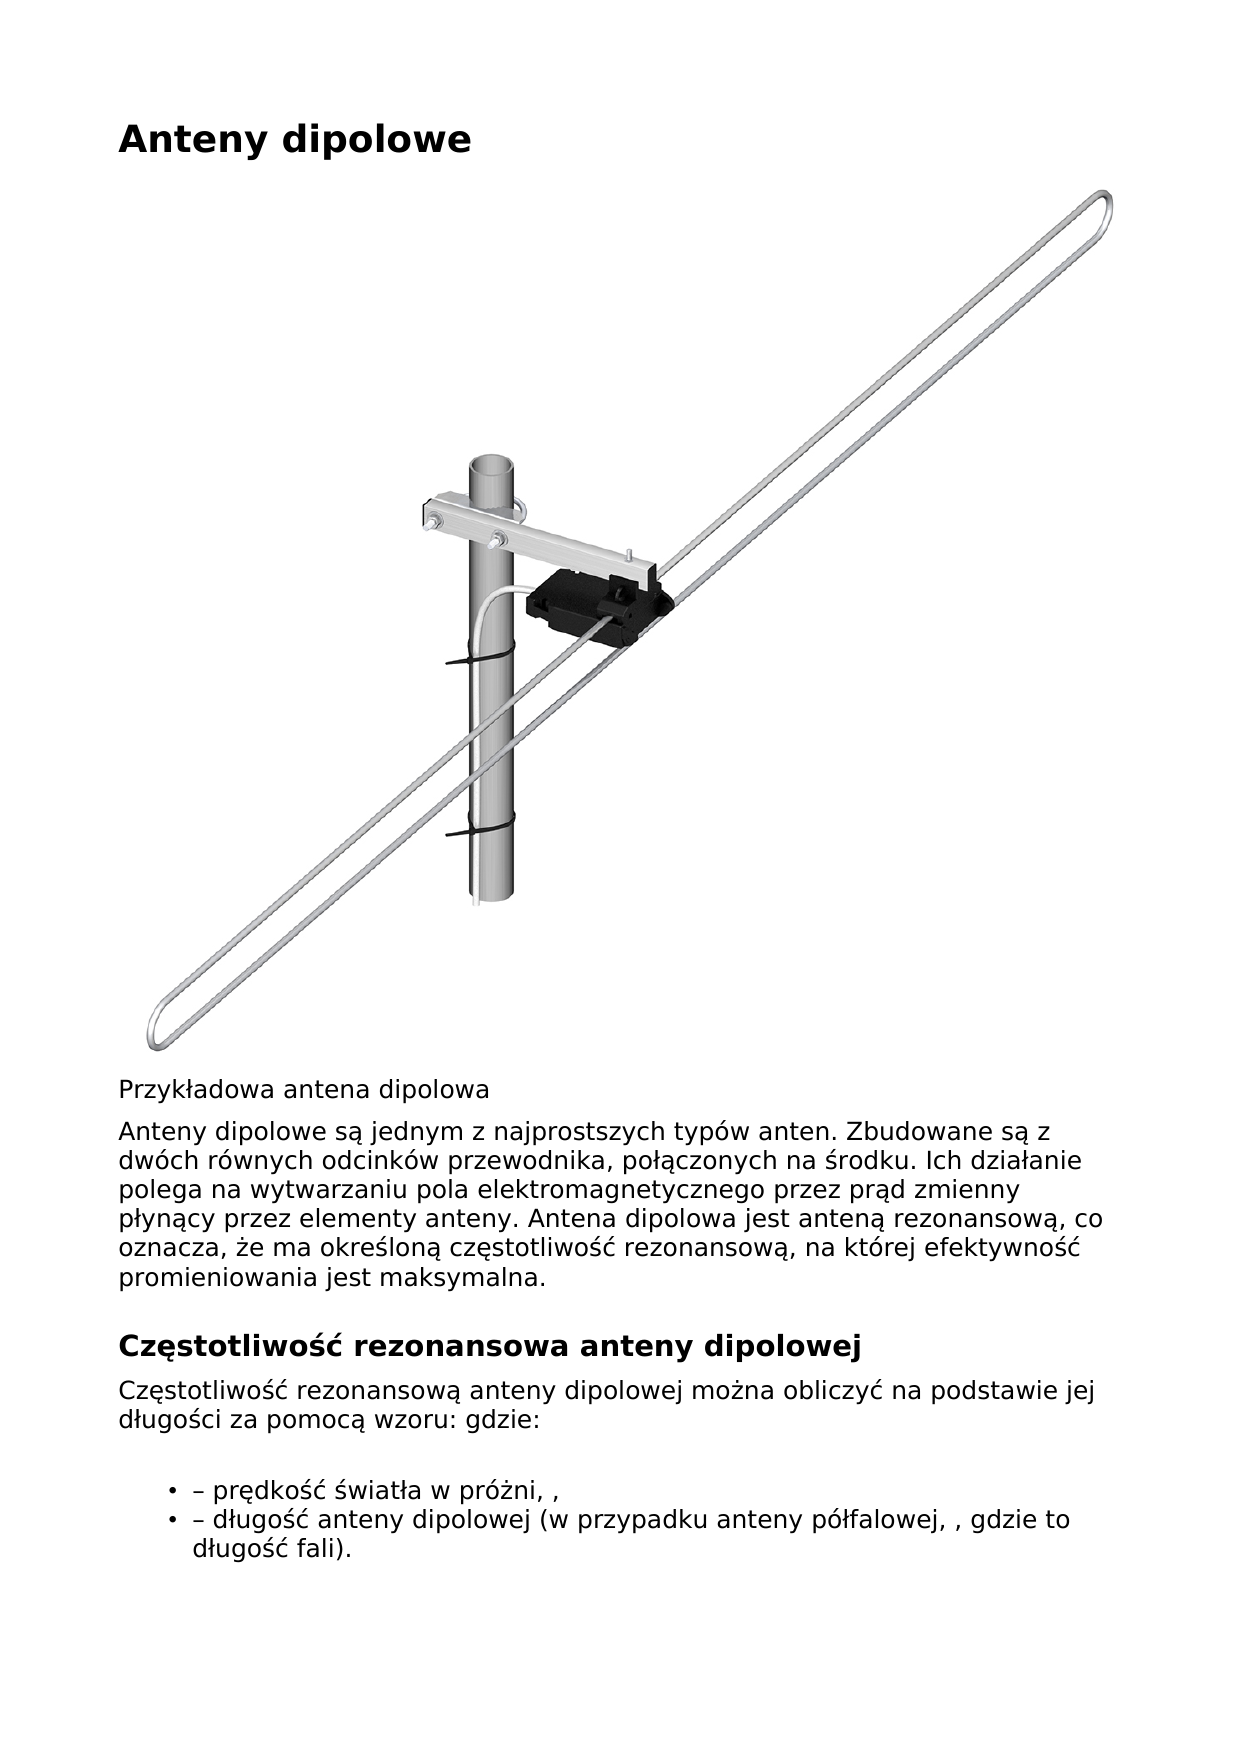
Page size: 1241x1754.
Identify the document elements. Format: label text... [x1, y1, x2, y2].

subtitle Częstotliwość rezonansowa anteny dipolowej [118, 1329, 1122, 1363]
picture [118, 174, 1123, 1070]
text Anteny dipolowe są jednym z najprostszych typów anten. Zbudowane są z dwóch równych odcinków przewodnika, połączonych na środku. Ich działanie polega na wytwarzaniu pola elektromagnetycznego przez prąd zmienny płynący przez elementy anteny. Antena dipolowa jest anteną rezonansową, co oznacza, że ma określoną częstotliwość rezonansową, na której efektywność promieniowania jest maksymalna. [118, 1117, 1122, 1292]
list – długość anteny dipolowej (w przypadku anteny półfalowej, , gdzie to długość fali). [177, 1505, 1122, 1564]
text Częstotliwość rezonansową anteny dipolowej można obliczyć na podstawie jej długości za pomocą wzoru: gdzie: [118, 1376, 1122, 1434]
list – prędkość światła w próżni, , [177, 1476, 1122, 1505]
subtitle Anteny dipolowe [118, 118, 1122, 162]
text Przykładowa antena dipolowa [118, 1070, 1122, 1104]
